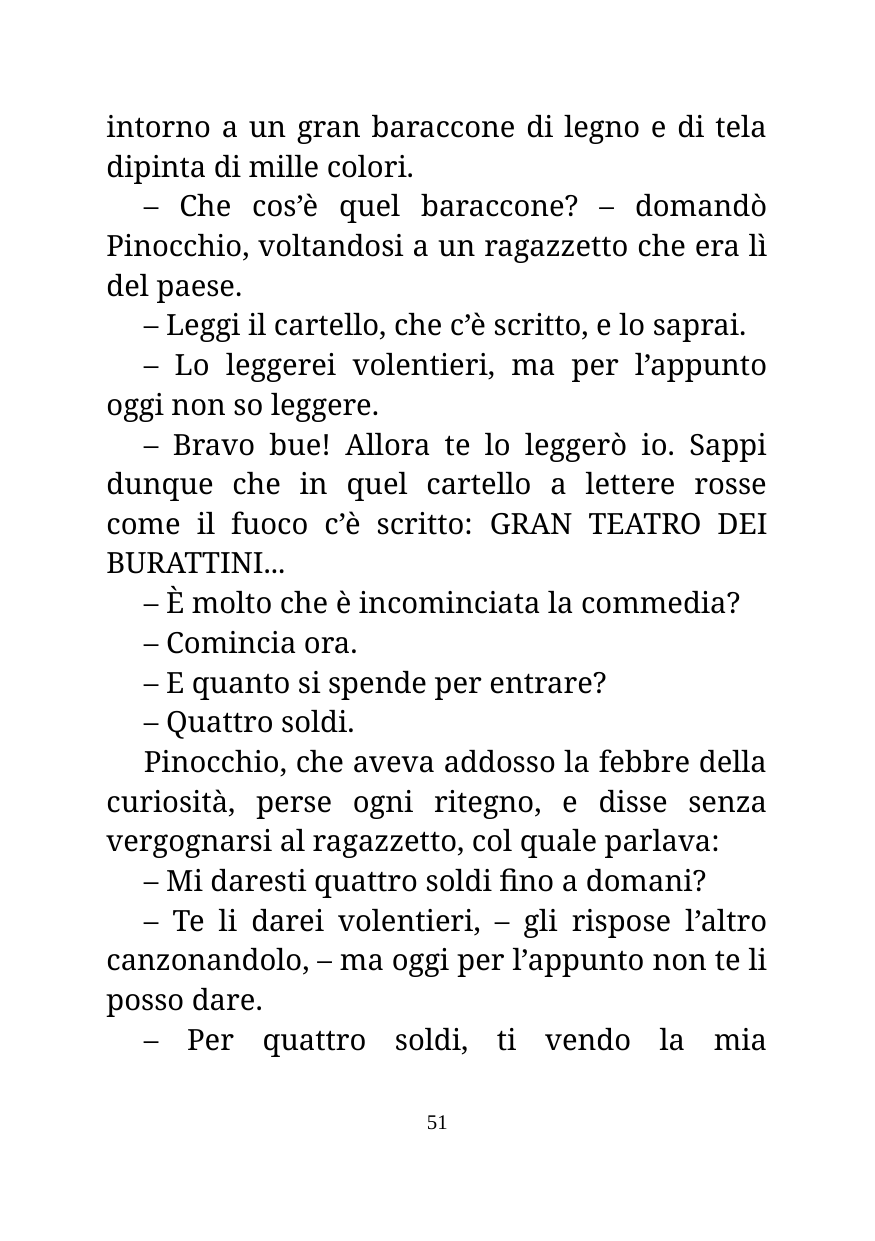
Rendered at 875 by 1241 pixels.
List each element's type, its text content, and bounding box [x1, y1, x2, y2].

text – Bravo bue! Allora te lo leggerò io. Sappi dunque che in quel cartello a lettere rosse come il fuoco c’è scritto: GRAN TEATRO DEI BURATTINI... [106, 424, 768, 582]
text – Che cos’è quel baraccone? – domandò Pinocchio, voltandosi a un ragazzetto che era lì del paese. [106, 186, 768, 305]
text Pinocchio, che aveva addosso la febbre della curiosità, perse ogni ritegno, e disse senza vergognarsi al ragazzetto, col quale parlava: [106, 741, 768, 860]
text intorno a un gran baraccone di legno e di tela dipinta di mille colori. [106, 106, 768, 186]
text – Comincia ora. [106, 622, 768, 662]
text – E quanto si spende per entrare? [106, 662, 768, 702]
text – Te li darei volentieri, – gli rispose l’altro canzonandolo, – ma oggi per l’appunto non te li posso dare. [106, 900, 768, 1019]
text – È molto che è incominciata la commedia? [106, 582, 768, 622]
text – Lo leggerei volentieri, ma per l’appunto oggi non so leggere. [106, 344, 768, 424]
text – Leggi il cartello, che c’è scritto, e lo saprai. [106, 305, 768, 344]
text – Per quattro soldi, ti vendo la mia [106, 1019, 768, 1059]
text – Mi daresti quattro soldi fino a domani? [106, 860, 768, 900]
text – Quattro soldi. [106, 702, 768, 741]
